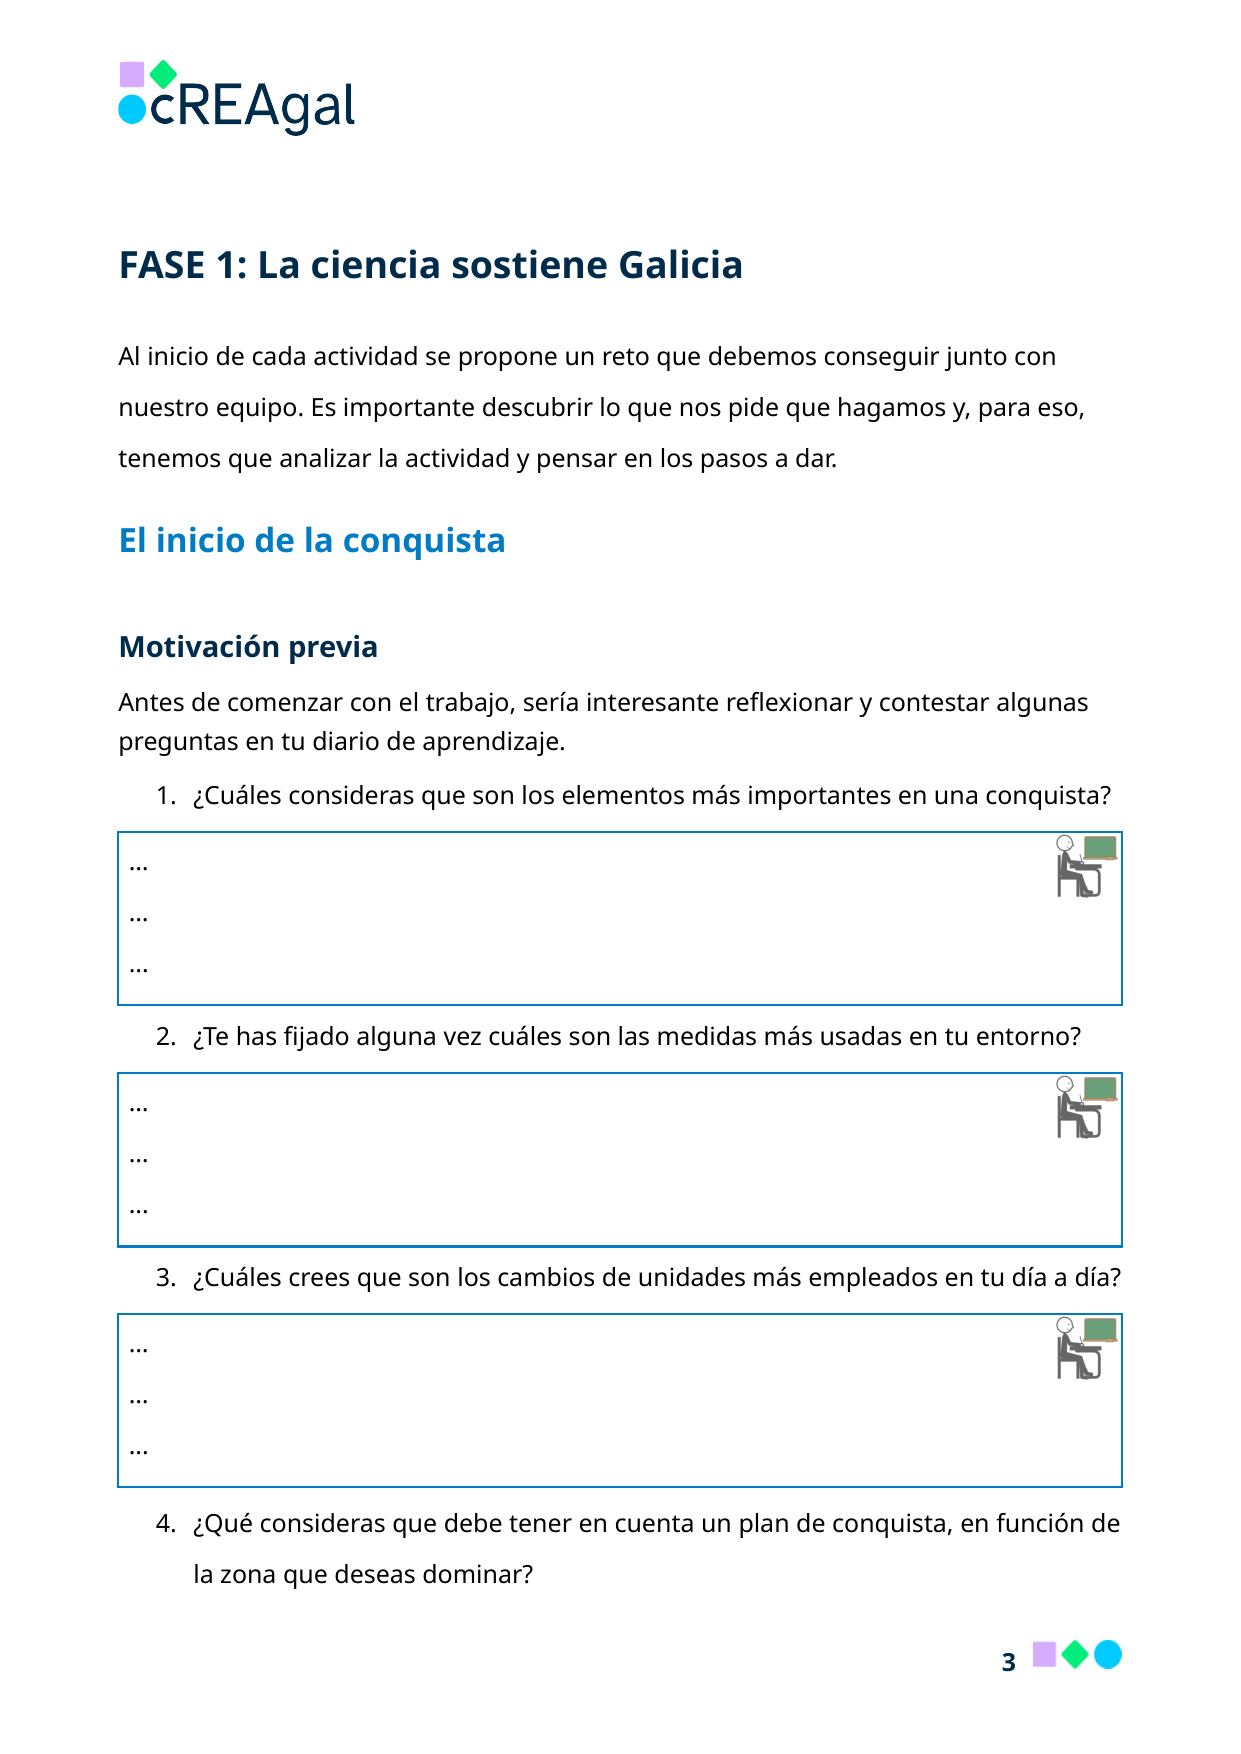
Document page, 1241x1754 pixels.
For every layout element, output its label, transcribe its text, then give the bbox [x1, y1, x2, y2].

picture [1112, 1640, 1122, 1651]
table_header … … ... [119, 1074, 1121, 1245]
list ¿Cuáles crees que son los cambios de unidades más empleados en tu día a día? [156, 1259, 1122, 1293]
list ¿Cuáles consideras que son los elementos más importantes en una conquista? [156, 777, 1122, 811]
table_header … … ... [119, 1315, 1121, 1486]
subtitle FASE 1: La ciencia sostiene Galicia [118, 238, 1122, 289]
picture [118, 60, 355, 136]
picture [1111, 1657, 1122, 1669]
list ¿Qué consideras que debe tener en cuenta un plan de conquista, en función de la zona que deseas dominar? [156, 1506, 1122, 1591]
picture [1032, 1640, 1105, 1669]
list ¿Te has fijado alguna vez cuáles son las medidas más usadas en tu entorno? [156, 1018, 1122, 1052]
text Antes de comenzar con el trabajo, sería interesante reflexionar y contestar algunas preguntas en tu diario de aprendizaje. [118, 684, 1122, 758]
subtitle Motivación previa [118, 626, 1122, 666]
text Al inicio de cada actividad se propone un reto que debemos conseguir junto con nuestro equipo. Es importante descubrir lo que nos pide que hagamos y, para eso, tenemos que analizar la actividad y pensar en los pasos a dar. [118, 338, 1122, 474]
table_header … … ... [119, 833, 1121, 1004]
subtitle El inicio de la conquista [118, 517, 1122, 562]
